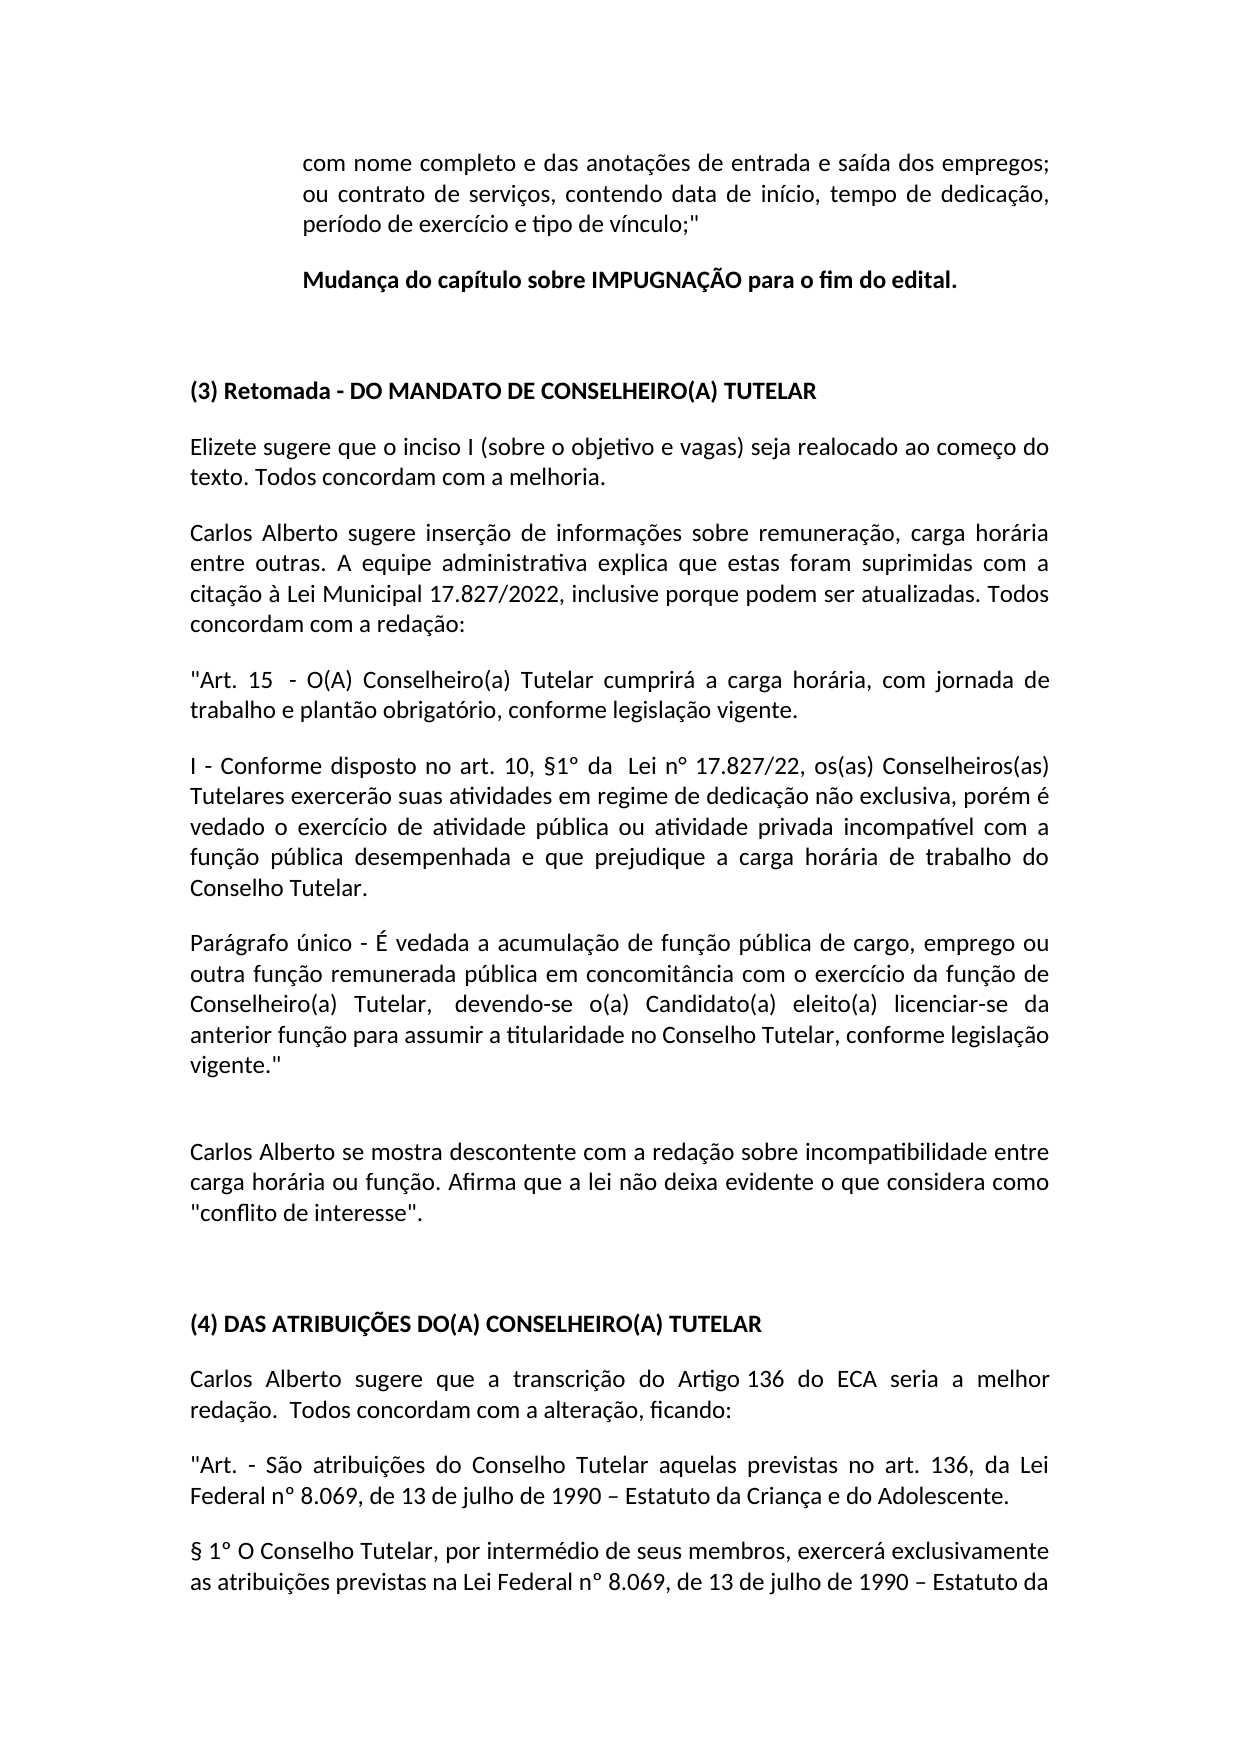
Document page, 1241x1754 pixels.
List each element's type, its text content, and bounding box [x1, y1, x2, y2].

text (4) DAS ATRIBUIÇÕES DO(A) CONSELHEIRO(A) TUTELAR [190, 1308, 1051, 1338]
text (3) Retomada - DO MANDATO DE CONSELHEIRO(A) TUTELAR [190, 375, 1051, 406]
text § 1º O Conselho Tutelar, por intermédio de seus membros, exercerá exclusivamente as atribuições previstas na Lei Federal nº 8.069, de 13 de julho de 1990 – Estatuto da [190, 1535, 1051, 1596]
text Carlos Alberto sugere inserção de informações sobre remuneração, carga horária entre outras. A equipe administrativa explica que estas foram suprimidas com a citação à Lei Municipal 17.827/2022, inclusive porque podem ser atualizadas. Todos concordam com a redação: [190, 517, 1051, 639]
text "Art. 15 - O(A) Conselheiro(a) Tutelar cumprirá a carga horária, com jornada de trabalho e plantão obrigatório, conforme legislação vigente. [190, 664, 1051, 725]
text Carlos Alberto se mostra descontente com a redação sobre incompatibilidade entre carga horária ou função. Afirma que a lei não deixa evidente o que considera como "conflito de interesse". [190, 1136, 1051, 1227]
text Parágrafo único - É vedada a acumulação de função pública de cargo, emprego ou outra função remunerada pública em concomitância com o exercício da função de Conselheiro(a) Tutelar, devendo-se o(a) Candidato(a) eleito(a) licenciar-se da anterior função para assumir a titularidade no Conselho Tutelar, conforme legislação vigente." [190, 927, 1051, 1111]
text Elizete sugere que o inciso I (sobre o objetivo e vagas) seja realocado ao começo do texto. Todos concordam com a melhoria. [190, 431, 1051, 492]
text I - Conforme disposto no art. 10, §1º da Lei n° 17.827/22, os(as) Conselheiros(as) Tutelares exercerão suas atividades em regime de dedicação não exclusiva, porém é vedado o exercício de atividade pública ou atividade privada incompatível com a função pública desempenhada e que prejudique a carga horária de trabalho do Conselho Tutelar. [190, 750, 1051, 902]
text "Art. - São atribuições do Conselho Tutelar aquelas previstas no art. 136, da Lei Federal nº 8.069, de 13 de julho de 1990 – Estatuto da Criança e do Adolescente. [190, 1449, 1051, 1510]
text Mudança do capítulo sobre IMPUGNAÇÃO para o fim do edital. [302, 264, 1051, 295]
text com nome completo e das anotações de entrada e saída dos empregos; ou contrato de serviços, contendo data de início, tempo de dedicação, período de exercício e tipo de vínculo;" [302, 148, 1051, 239]
text Carlos Alberto sugere que a transcrição do Artigo 136 do ECA seria a melhor redação. Todos concordam com a alteração, ficando: [190, 1363, 1051, 1424]
